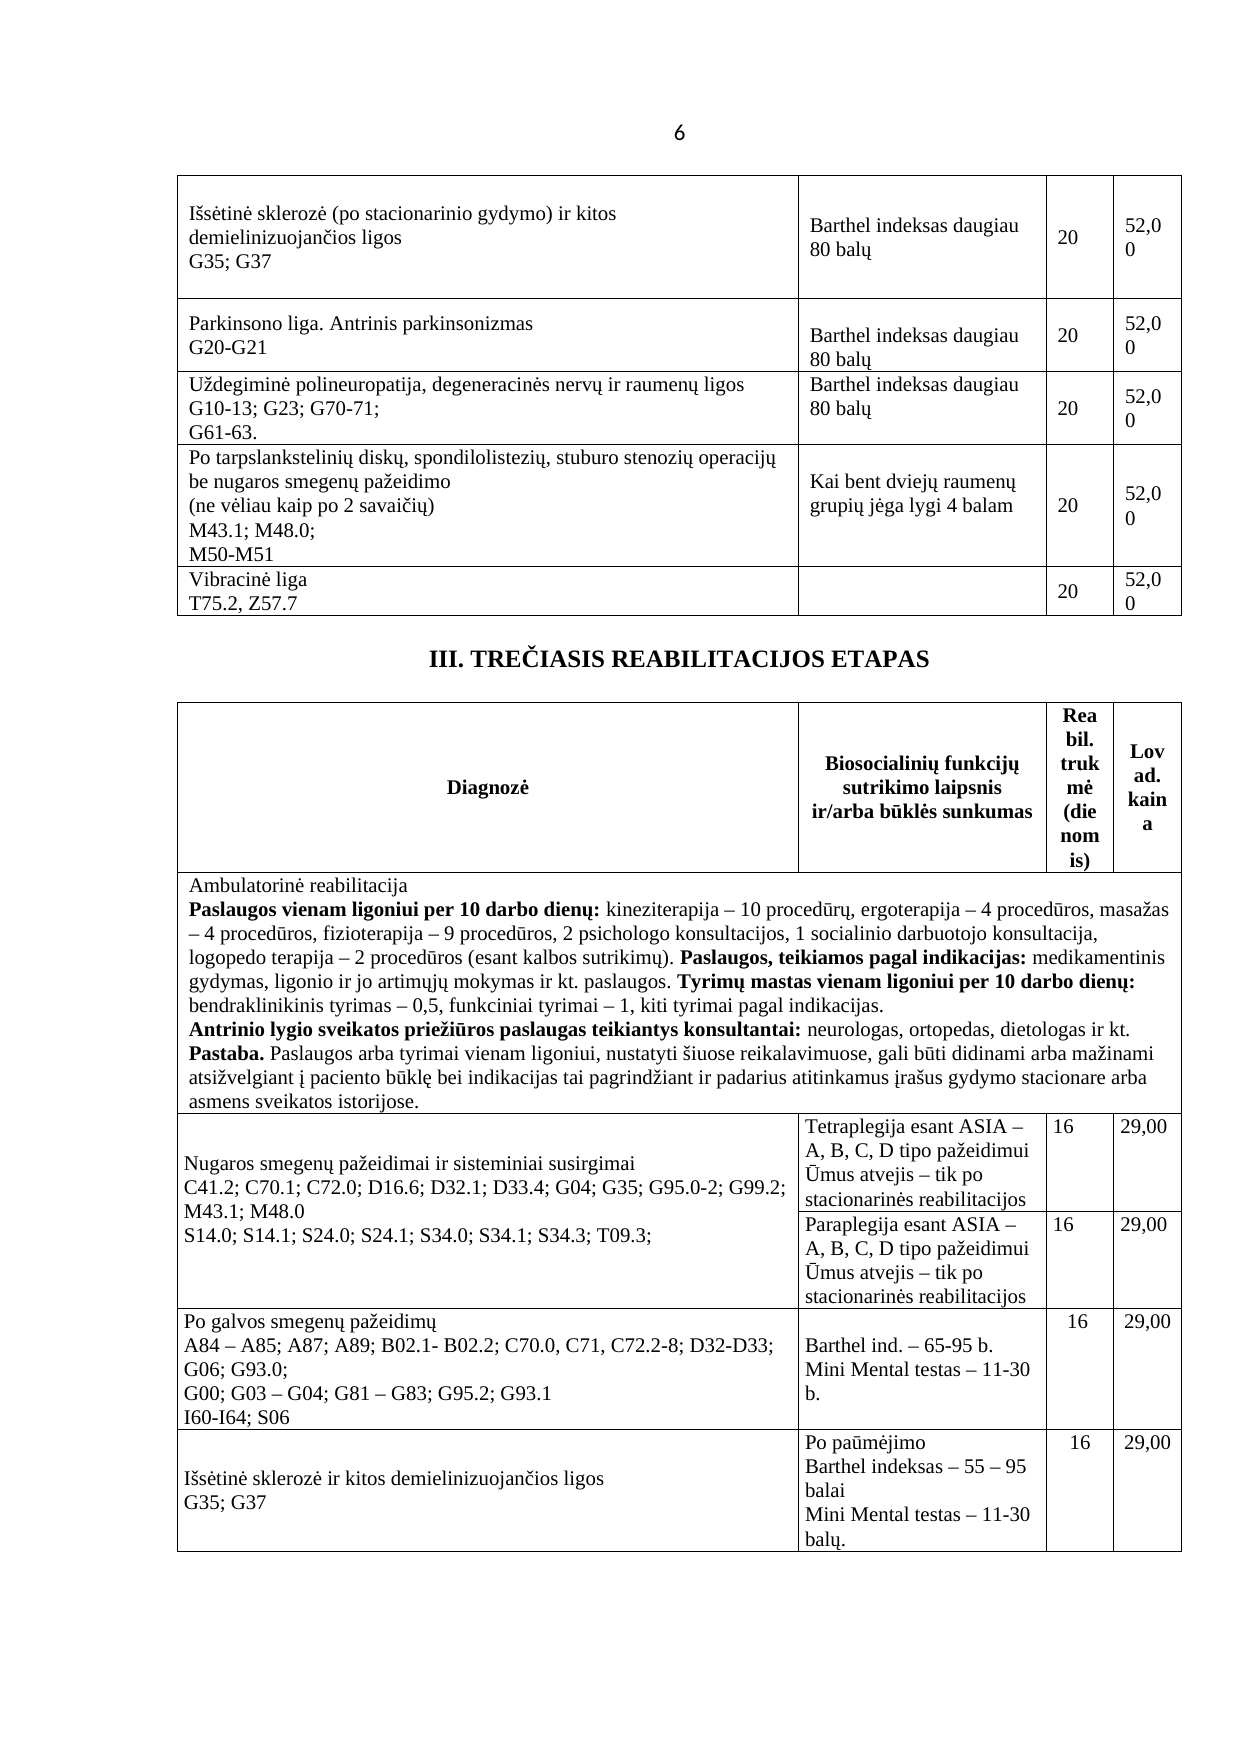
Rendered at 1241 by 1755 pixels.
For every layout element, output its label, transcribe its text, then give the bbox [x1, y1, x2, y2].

table_cell Ambulatorinė reabilitacija Paslaugos vienam ligoniui per 10 darbo dienų: kineziterapija – 10 procedūrų, ergoterapija – 4 procedūros, masažas – 4 procedūros, fizioterapija – 9 procedūros, 2 psichologo konsultacijos, 1 socialinio darbuotojo konsultacija, logopedo terapija – 2 procedūros (esant kalbos sutrikimų). Paslaugos, teikiamos pagal indikacijas: medikamentinis gydymas, ligonio ir jo artimųjų mokymas ir kt. paslaugos. Tyrimų mastas vienam ligoniui per 10 darbo dienų: bendraklinikinis tyrimas – 0,5, funkciniai tyrimai – 1, kiti tyrimai pagal indikacijas. Antrinio lygio sveikatos priežiūros paslaugas teikiantys konsultantai: neurologas, ortopedas, dietologas ir kt. Pastaba. Paslaugos arba tyrimai vienam ligoniui, nustatyti šiuose reikalavimuose, gali būti didinami arba mažinami atsižvelgiant į paciento būklę bei indikacijas tai pagrindžiant ir padarius atitinkamus įrašus gydymo stacionare arba asmens sveikatos istorijose. [178, 873, 1181, 1113]
table_cell Tetraplegija esant ASIA – A, B, C, D tipo pažeidimui Ūmus atvejis – tik po stacionarinės reabilitacijos [799, 1114, 1046, 1211]
table_cell 29,00 [1114, 1309, 1181, 1429]
table_cell Parkinsono liga. Antrinis parkinsonizmas G20-G21 [178, 299, 798, 371]
table_cell 16 [1047, 1430, 1113, 1551]
table_cell Išsėtinė sklerozė (po stacionarinio gydymo) ir kitos demielinizuojančios ligos G35; G37 [178, 176, 798, 298]
table_header Reabil. trukmė (dienomis) [1047, 703, 1113, 872]
table_cell 52,00 [1170, 567, 1181, 615]
table_cell 20 [1047, 567, 1113, 615]
table_cell 29,00 [1114, 1212, 1181, 1308]
table_header Biosocialinių funkcijų sutrikimo laipsnis ir/arba būklės sunkumas [799, 703, 1046, 872]
table_cell 52,00 [1114, 445, 1181, 566]
table_cell Barthel ind. – 65-95 b. Mini Mental testas – 11-30 b. [799, 1309, 1046, 1429]
table_cell Kai bent dviejų raumenų grupių jėga lygi 4 balam [799, 445, 1046, 566]
table_cell Išsėtinė sklerozė ir kitos demielinizuojančios ligos G35; G37 [178, 1430, 798, 1551]
table_cell 20 [1047, 176, 1113, 298]
text III. TREČIASIS REABILITACIJOS ETAPAS [177, 644, 1181, 673]
table_header Lovad. kaina [1114, 703, 1181, 872]
table_cell Barthel indeksas daugiau 80 balų [799, 372, 1046, 444]
table_cell 16 [1047, 1309, 1113, 1429]
table_cell 52,00 [1114, 176, 1181, 298]
table_cell [799, 567, 1046, 615]
table_cell 52,00 [1114, 299, 1181, 371]
table_cell 20 [1047, 372, 1113, 444]
table_cell Barthel indeksas daugiau 80 balų [799, 299, 809, 371]
table_cell 29,00 [1114, 1114, 1181, 1211]
table_cell Barthel indeksas daugiau 80 balų [1035, 299, 1046, 371]
table_cell Barthel indeksas daugiau 80 balų [799, 176, 1046, 298]
table_cell 52,00 [1114, 372, 1181, 444]
table_cell Po galvos smegenų pažeidimų A84 – A85; A87; A89; B02.1- B02.2; C70.0, C71, C72.2-8; D32-D33; G06; G93.0; G00; G03 – G04; G81 – G83; G95.2; G93.1 I60-I64; S06 [178, 1309, 798, 1429]
table_cell 20 [1047, 445, 1113, 566]
table_cell 52,00 [1114, 567, 1125, 615]
table_cell 16 [1047, 1212, 1113, 1308]
table_header Diagnozė [178, 703, 798, 872]
table_cell 20 [1047, 299, 1113, 371]
table_cell 16 [1047, 1114, 1113, 1211]
table_cell Nugaros smegenų pažeidimai ir sisteminiai susirgimai C41.2; C70.1; C72.0; D16.6; D32.1; D33.4; G04; G35; G95.0-2; G99.2; M43.1; M48.0 S14.0; S14.1; S24.0; S24.1; S34.0; S34.1; S34.3; T09.3; [178, 1114, 798, 1308]
table_cell 29,00 [1114, 1430, 1181, 1551]
table_cell Paraplegija esant ASIA – A, B, C, D tipo pažeidimui Ūmus atvejis – tik po stacionarinės reabilitacijos [799, 1212, 1046, 1308]
table_cell Po paūmėjimo Barthel indeksas – 55 – 95 balai Mini Mental testas – 11-30 balų. [799, 1430, 1046, 1551]
